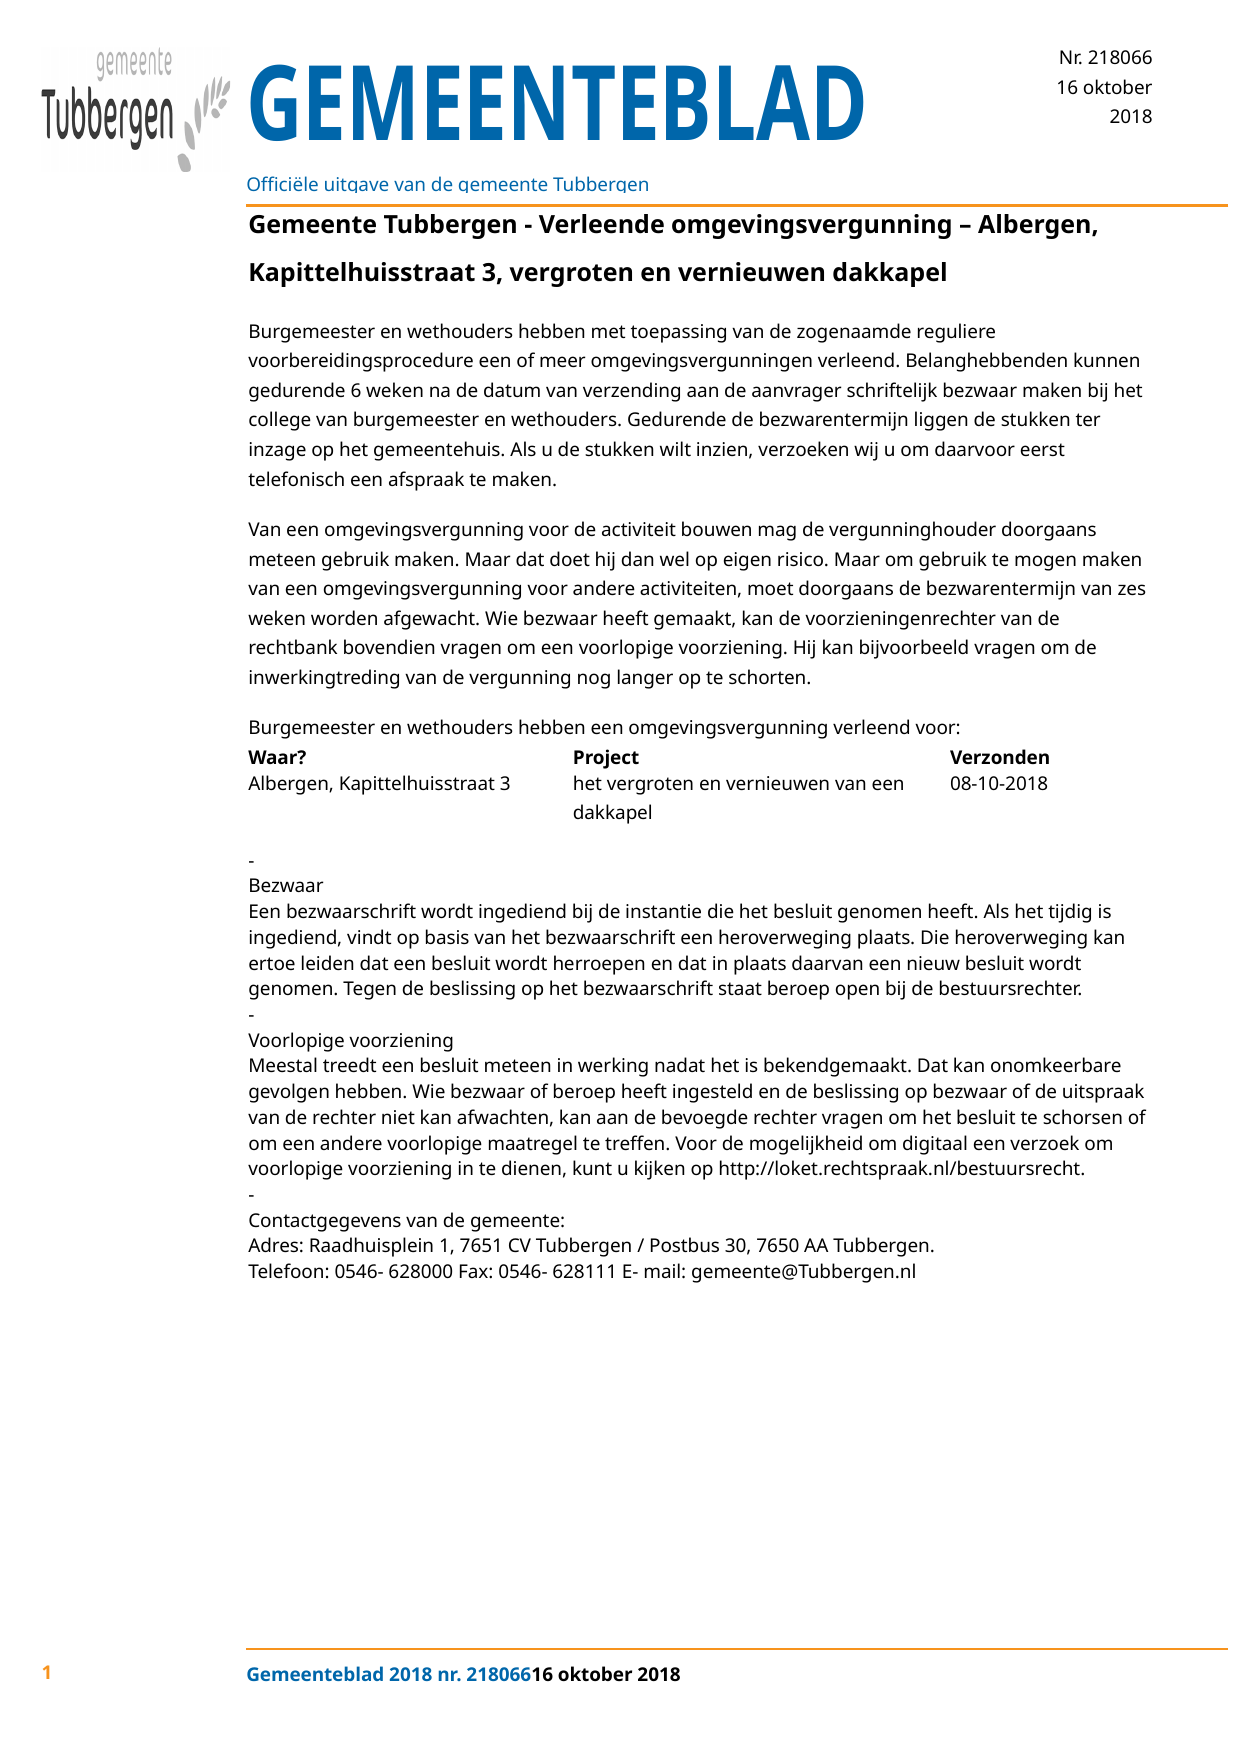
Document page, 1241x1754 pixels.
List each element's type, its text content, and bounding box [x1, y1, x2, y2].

text Burgemeester en wethouders hebben met toepassing van de zogenaamde reguliere voorbereidingsprocedure een of meer omgevingsvergunningen verleend. Belanghebbenden kunnen gedurende 6 weken na de datum van verzending aan de aanvrager schriftelijk bezwaar maken bij het college van burgemeester en wethouders. Gedurende de bezwarentermijn liggen de stukken ter inzage op het gemeentehuis. Als u de stukken wilt inzien, verzoeken wij u om daarvoor eerst telefonisch een afspraak te maken. [248, 318, 1152, 492]
text Burgemeester en wethouders hebben een omgevingsvergunning verleend voor: [248, 714, 1152, 740]
text Een bezwaarschrift wordt ingediend bij de instantie die het besluit genomen heeft. Als het tijdig is ingediend, vindt op basis van het bezwaarschrift een heroverweging plaats. Die heroverweging kan ertoe leiden dat een besluit wordt herroepen en dat in plaats daarvan een nieuw besluit wordt genomen. Tegen de beslissing op het bezwaarschrift staat beroep open bij de bestuursrechter. [248, 898, 1152, 1001]
table_cell 08-10-2018 [950, 770, 1152, 825]
table_cell Albergen, Kapittelhuisstraat 3 [248, 770, 573, 825]
text Telefoon: 0546- 628000 Fax: 0546- 628111 E- mail: gemeente@Tubbergen.nl [248, 1258, 1152, 1284]
text Voorlopige voorziening [248, 1027, 1152, 1053]
text Contactgegevens van de gemeente: [248, 1207, 1152, 1233]
text Gemeente Tubbergen - Verleende omgevingsvergunning – Albergen, Kapittelhuisstraat 3, vergroten en vernieuwen dakkapel [248, 207, 1152, 288]
table_header Project [573, 744, 950, 770]
text Adres: Raadhuisplein 1, 7651 CV Tubbergen / Postbus 30, 7650 AA Tubbergen. [248, 1233, 1152, 1258]
table_header Waar? [248, 744, 573, 770]
text Van een omgevingsvergunning voor de activiteit bouwen mag de vergunninghouder doorgaans meteen gebruik maken. Maar dat doet hij dan wel op eigen risico. Maar om gebruik te mogen maken van een omgevingsvergunning voor andere activiteiten, moet doorgaans de bezwarentermijn van zes weken worden afgewacht. Wie bezwaar heeft gemaakt, kan de voorzieningenrechter van de rechtbank bovendien vragen om een voorlopige voorziening. Hij kan bijvoorbeeld vragen om de inwerkingtreding van de vergunning nog langer op te schorten. [248, 516, 1152, 690]
text - [248, 1181, 1152, 1207]
text - [248, 1001, 1152, 1027]
text Bezwaar [248, 872, 1152, 898]
table_cell het vergroten en vernieuwen van een dakkapel [573, 770, 950, 825]
picture [41, 47, 231, 172]
table_header Verzonden [950, 744, 1152, 770]
text - [248, 847, 1152, 872]
text Meestal treedt een besluit meteen in werking nadat het is bekendgemaakt. Dat kan onomkeerbare gevolgen hebben. Wie bezwaar of beroep heeft ingesteld en de beslissing op bezwaar of de uitspraak van de rechter niet kan afwachten, kan aan de bevoegde rechter vragen om het besluit te schorsen of om een andere voorlopige maatregel te treffen. Voor de mogelijkheid om digitaal een verzoek om voorlopige voorziening in te dienen, kunt u kijken op http://loket.rechtspraak.nl/bestuursrecht. [248, 1053, 1152, 1181]
